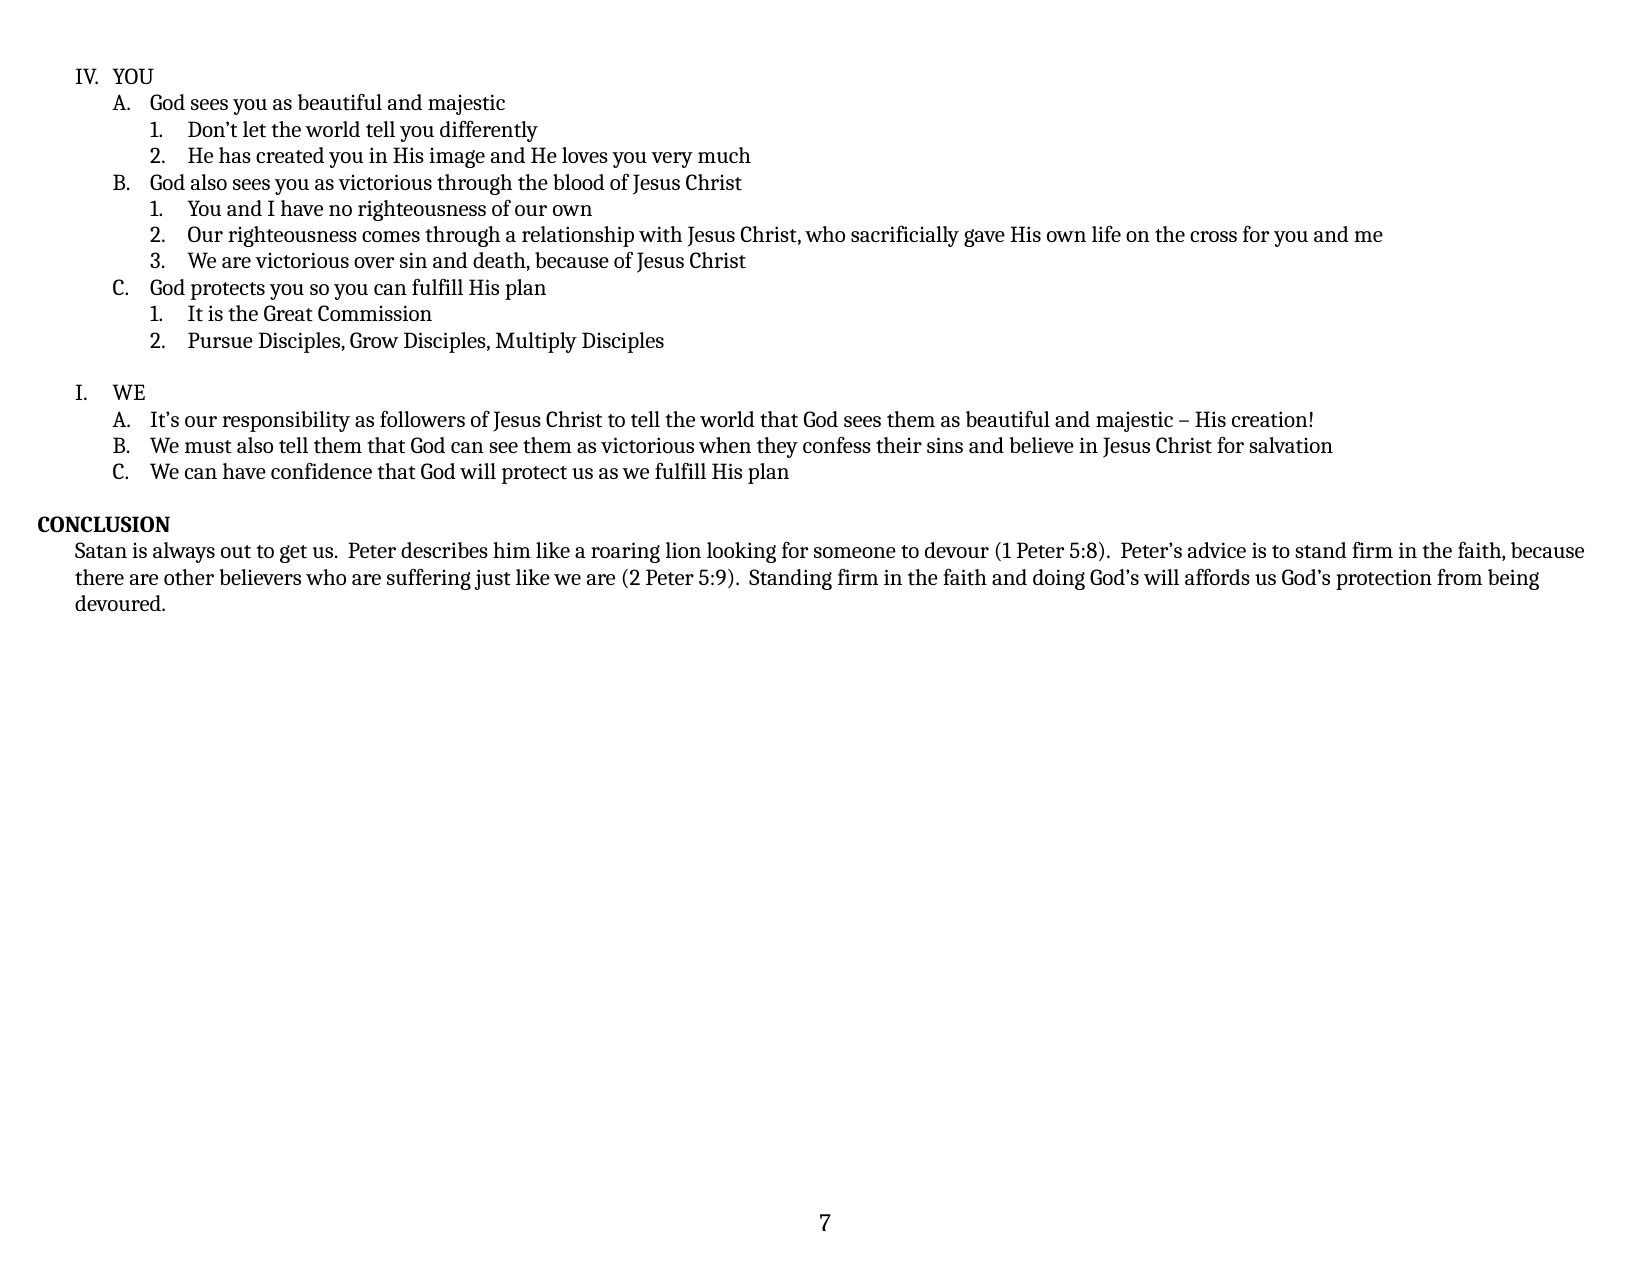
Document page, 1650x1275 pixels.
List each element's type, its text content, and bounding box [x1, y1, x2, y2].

text CONCLUSION [37, 512, 1612, 538]
list We can have confidence that God will protect us as we fulfill His plan [112, 459, 1612, 486]
list You and I have no righteousness of our own [150, 196, 1612, 222]
list God sees you as beautiful and majestic [112, 90, 1612, 117]
list God also sees you as victorious through the blood of Jesus Christ [112, 169, 1612, 196]
list YOU [75, 64, 1612, 90]
list It’s our responsibility as followers of Jesus Christ to tell the world that God sees them as beautiful and majestic – His creation! [112, 406, 1612, 433]
list He has created you in His image and He loves you very much [150, 143, 1612, 169]
list We must also tell them that God can see them as victorious when they confess their sins and believe in Jesus Christ for salvation [112, 433, 1612, 459]
list Our righteousness comes through a relationship with Jesus Christ, who sacrificially gave His own life on the cross for you and me [150, 222, 1612, 248]
text Satan is always out to get us. Peter describes him like a roaring lion looking for someone to devour (1 Peter 5:8). Peter’s advice is to stand firm in the faith, because there are other believers who are suffering just like we are (2 Peter 5:9). Standing firm in the faith and doing God’s will affords us God’s protection from being devoured. [75, 538, 1612, 617]
list WE [75, 380, 1612, 406]
list We are victorious over sin and death, because of Jesus Christ [150, 248, 1612, 275]
list It is the Great Commission [150, 301, 1612, 327]
list Don’t let the world tell you differently [150, 117, 1612, 143]
list God protects you so you can fulfill His plan [112, 275, 1612, 301]
list Pursue Disciples, Grow Disciples, Multiply Disciples [150, 327, 1612, 354]
